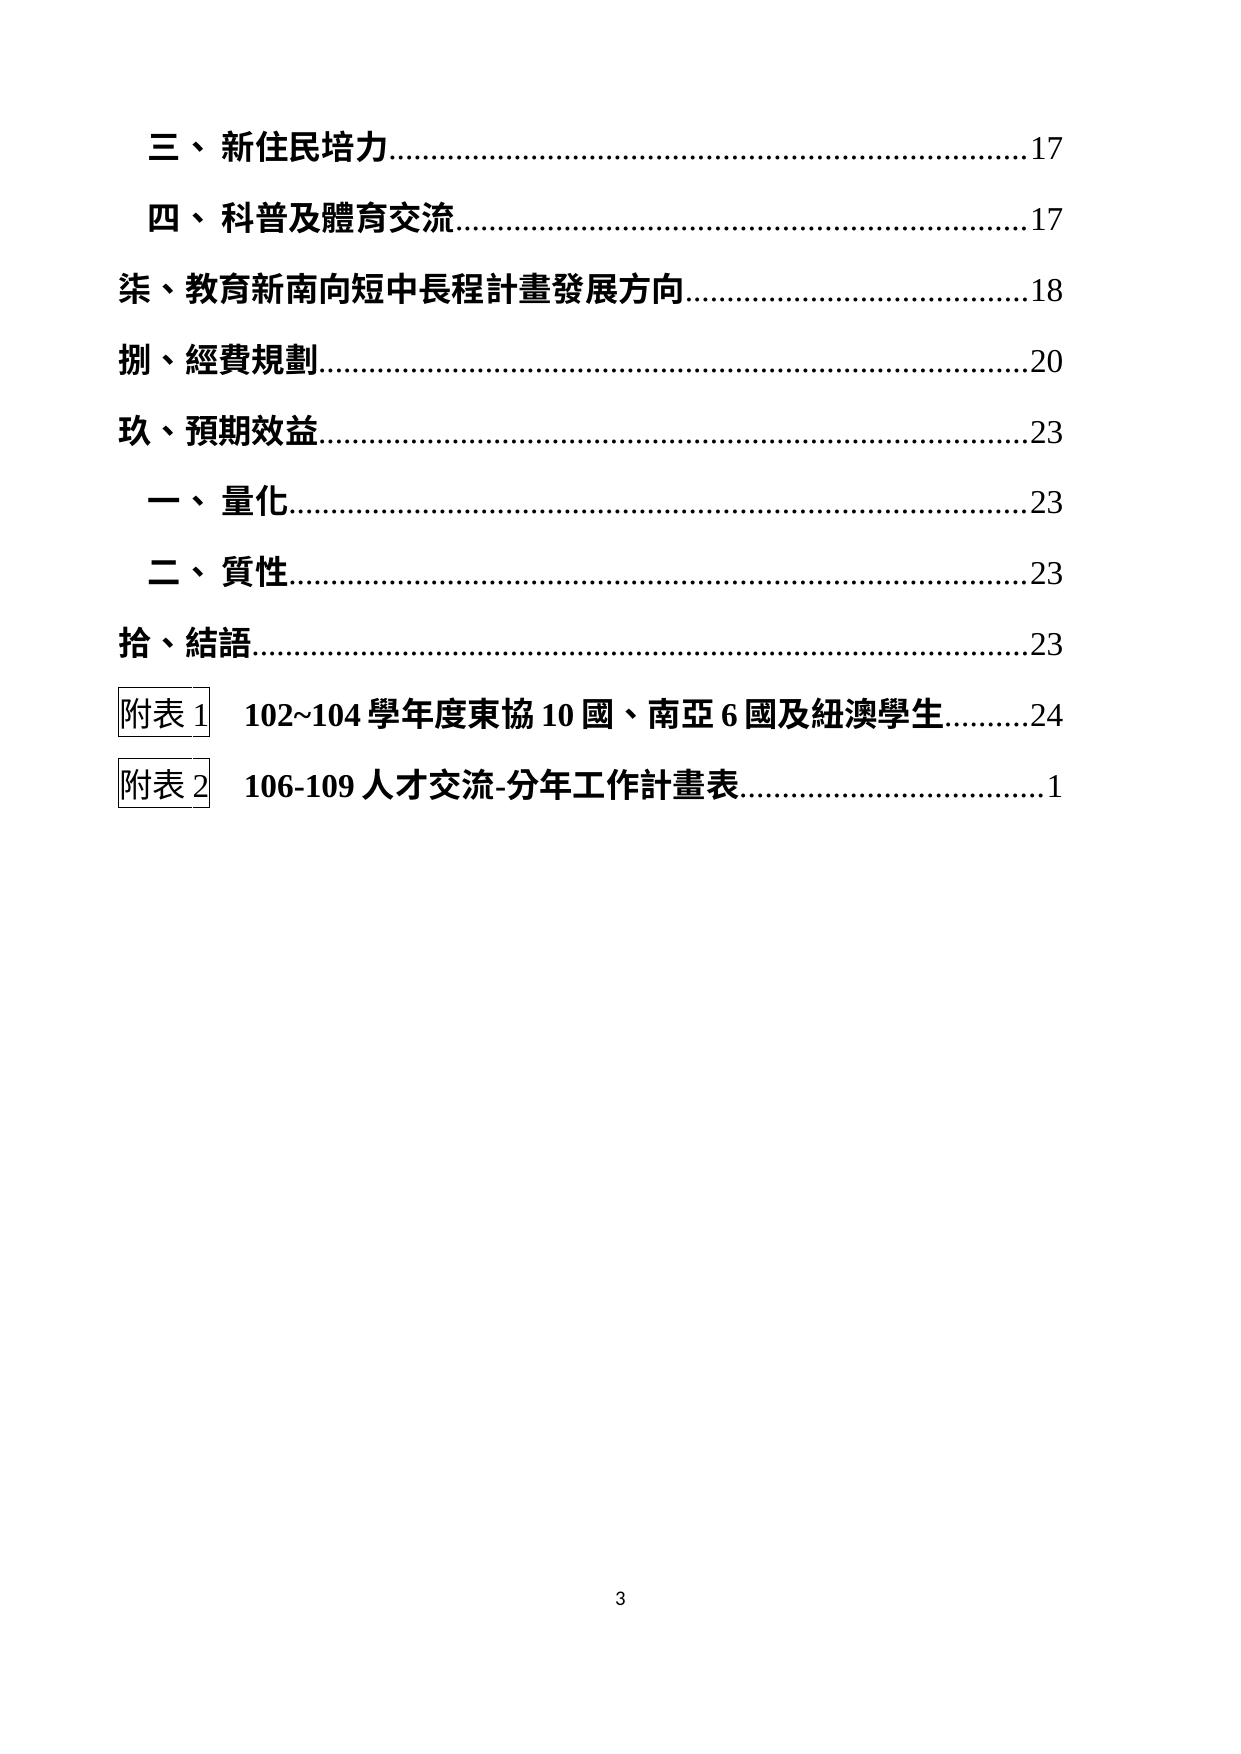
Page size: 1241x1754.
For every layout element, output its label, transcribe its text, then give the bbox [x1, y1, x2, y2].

text 柒、教育新南向短中長程計畫發展方向 18 [118, 260, 1132, 312]
text 四、 科普及體育交流 17 [148, 189, 1132, 241]
text 三、 新住民培力 17 [148, 118, 1132, 170]
text 附表1 102~104學年度東協10國、南亞6國及紐澳學生 24 [118, 685, 1132, 737]
text 二、 質性 23 [148, 543, 1132, 595]
text 附表2 106-109人才交流-分年工作計畫表 1 [118, 756, 1132, 808]
text 一、 量化 23 [148, 472, 1132, 524]
text 拾、結語 23 [118, 614, 1132, 666]
text 捌、經費規劃 20 [118, 331, 1132, 383]
text 玖、預期效益 23 [118, 401, 1132, 453]
